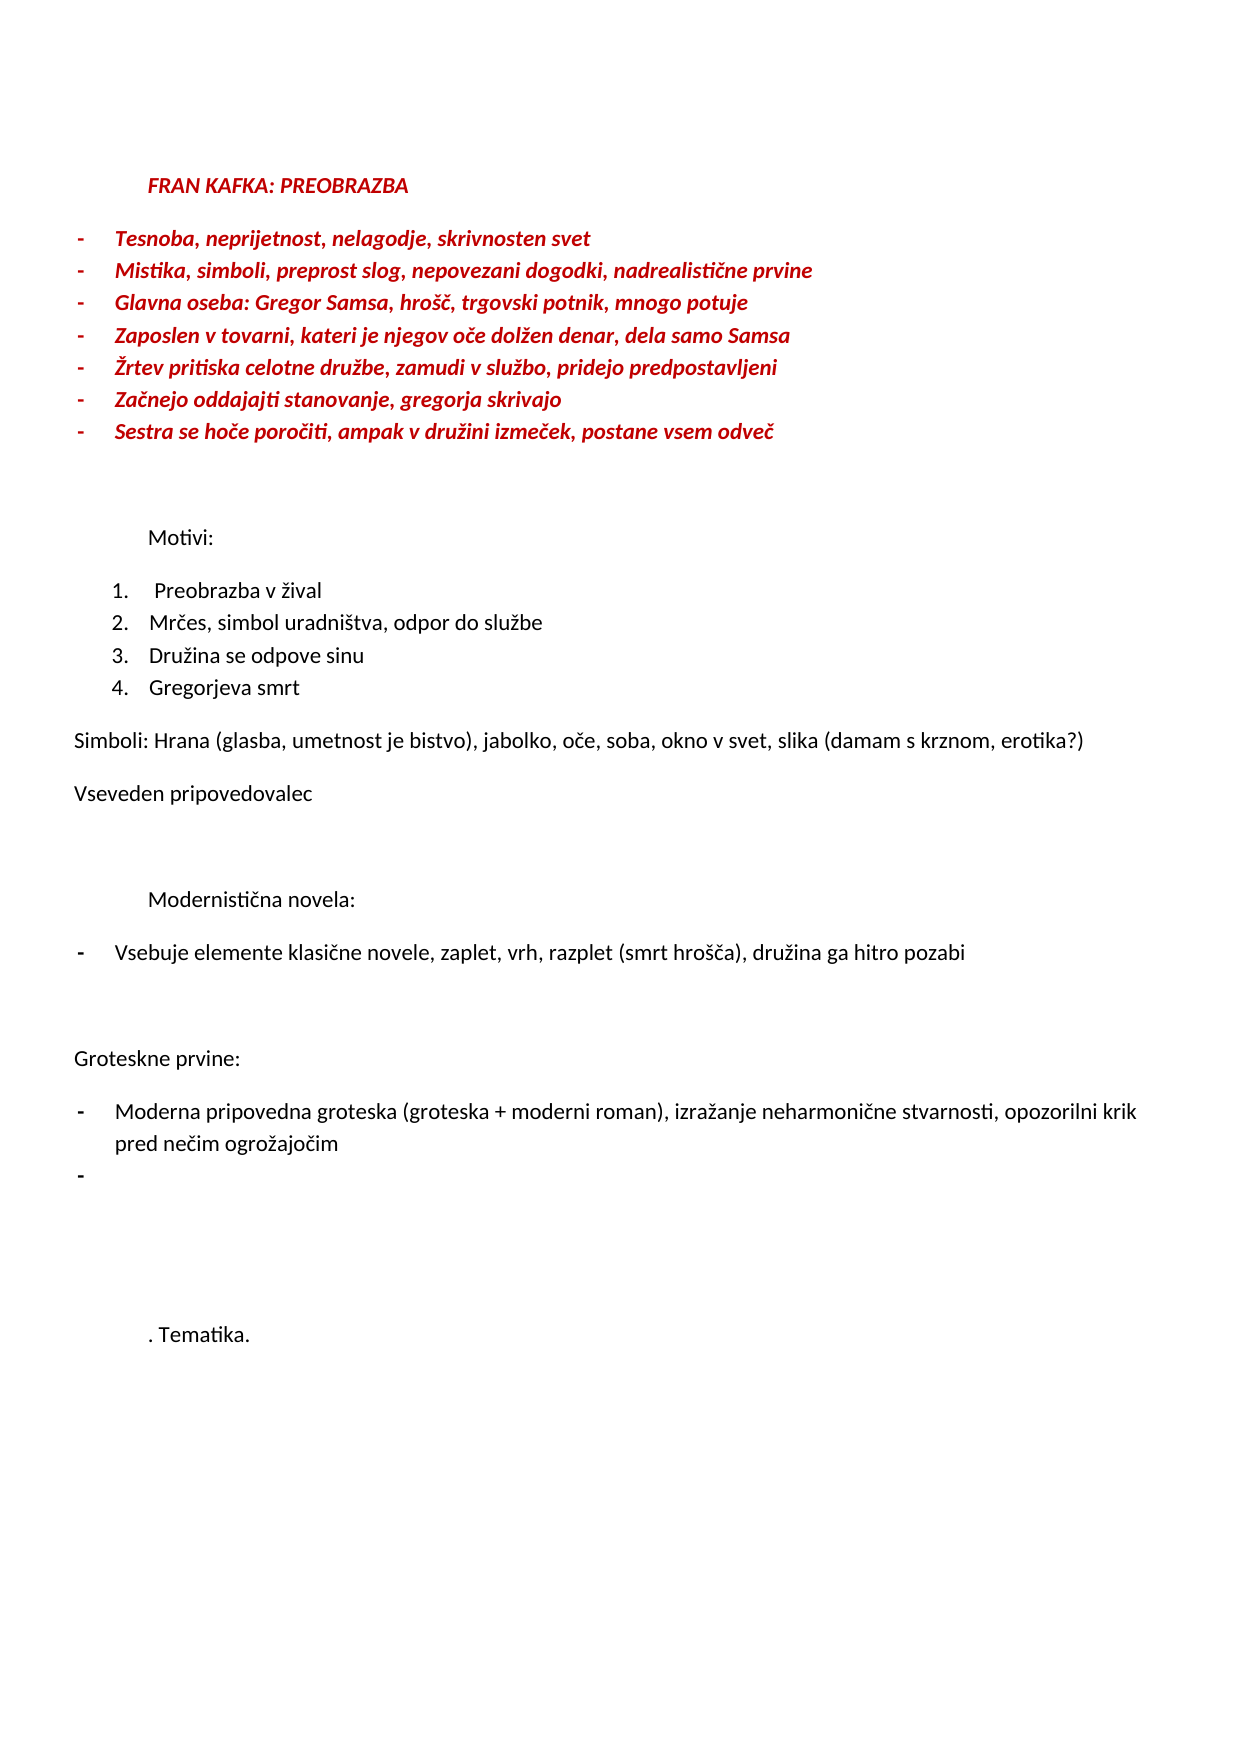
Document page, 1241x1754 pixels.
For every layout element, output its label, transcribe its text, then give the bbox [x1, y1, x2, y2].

text Motivi: [74, 523, 1152, 551]
list Družina se odpove sinu [111, 641, 1152, 669]
list Mistika, simboli, preprost slog, nepovezani dogodki, nadrealistične prvine [77, 256, 1152, 284]
text Vseveden pripovedovalec [74, 779, 1152, 807]
list Sestra se hoče poročiti, ampak v družini izmeček, postane vsem odveč [77, 417, 1152, 445]
list Moderna pripovedna groteska (groteska + moderni roman), izražanje neharmonične stvarnosti, opozorilni krik pred nečim ogrožajočim [77, 1097, 1152, 1157]
list Preobrazba v žival [111, 576, 1152, 604]
list Zaposlen v tovarni, kateri je njegov oče dolžen denar, dela samo Samsa [77, 321, 1152, 349]
list Tesnoba, neprijetnost, nelagodje, skrivnosten svet [77, 224, 1152, 252]
text FRAN KAFKA: PREOBRAZBA [74, 171, 1152, 199]
list Vsebuje elemente klasične novele, zaplet, vrh, razplet (smrt hrošča), družina ga hitro pozabi [77, 938, 1152, 966]
text Groteskne prvine: [74, 1044, 1152, 1072]
text . Tematika. [74, 1321, 1152, 1348]
list Glavna oseba: Gregor Samsa, hrošč, trgovski potnik, mnogo potuje [77, 288, 1152, 317]
text Modernistična novela: [74, 885, 1152, 913]
list Žrtev pritiska celotne družbe, zamudi v službo, pridejo predpostavljeni [77, 353, 1152, 381]
list Začnejo oddajajti stanovanje, gregorja skrivajo [77, 385, 1152, 413]
text Simboli: Hrana (glasba, umetnost je bistvo), jabolko, oče, soba, okno v svet, slika (damam s krznom, erotika?) [74, 726, 1152, 754]
list Gregorjeva smrt [111, 673, 1152, 701]
list Mrčes, simbol uradništva, odpor do službe [111, 608, 1152, 637]
